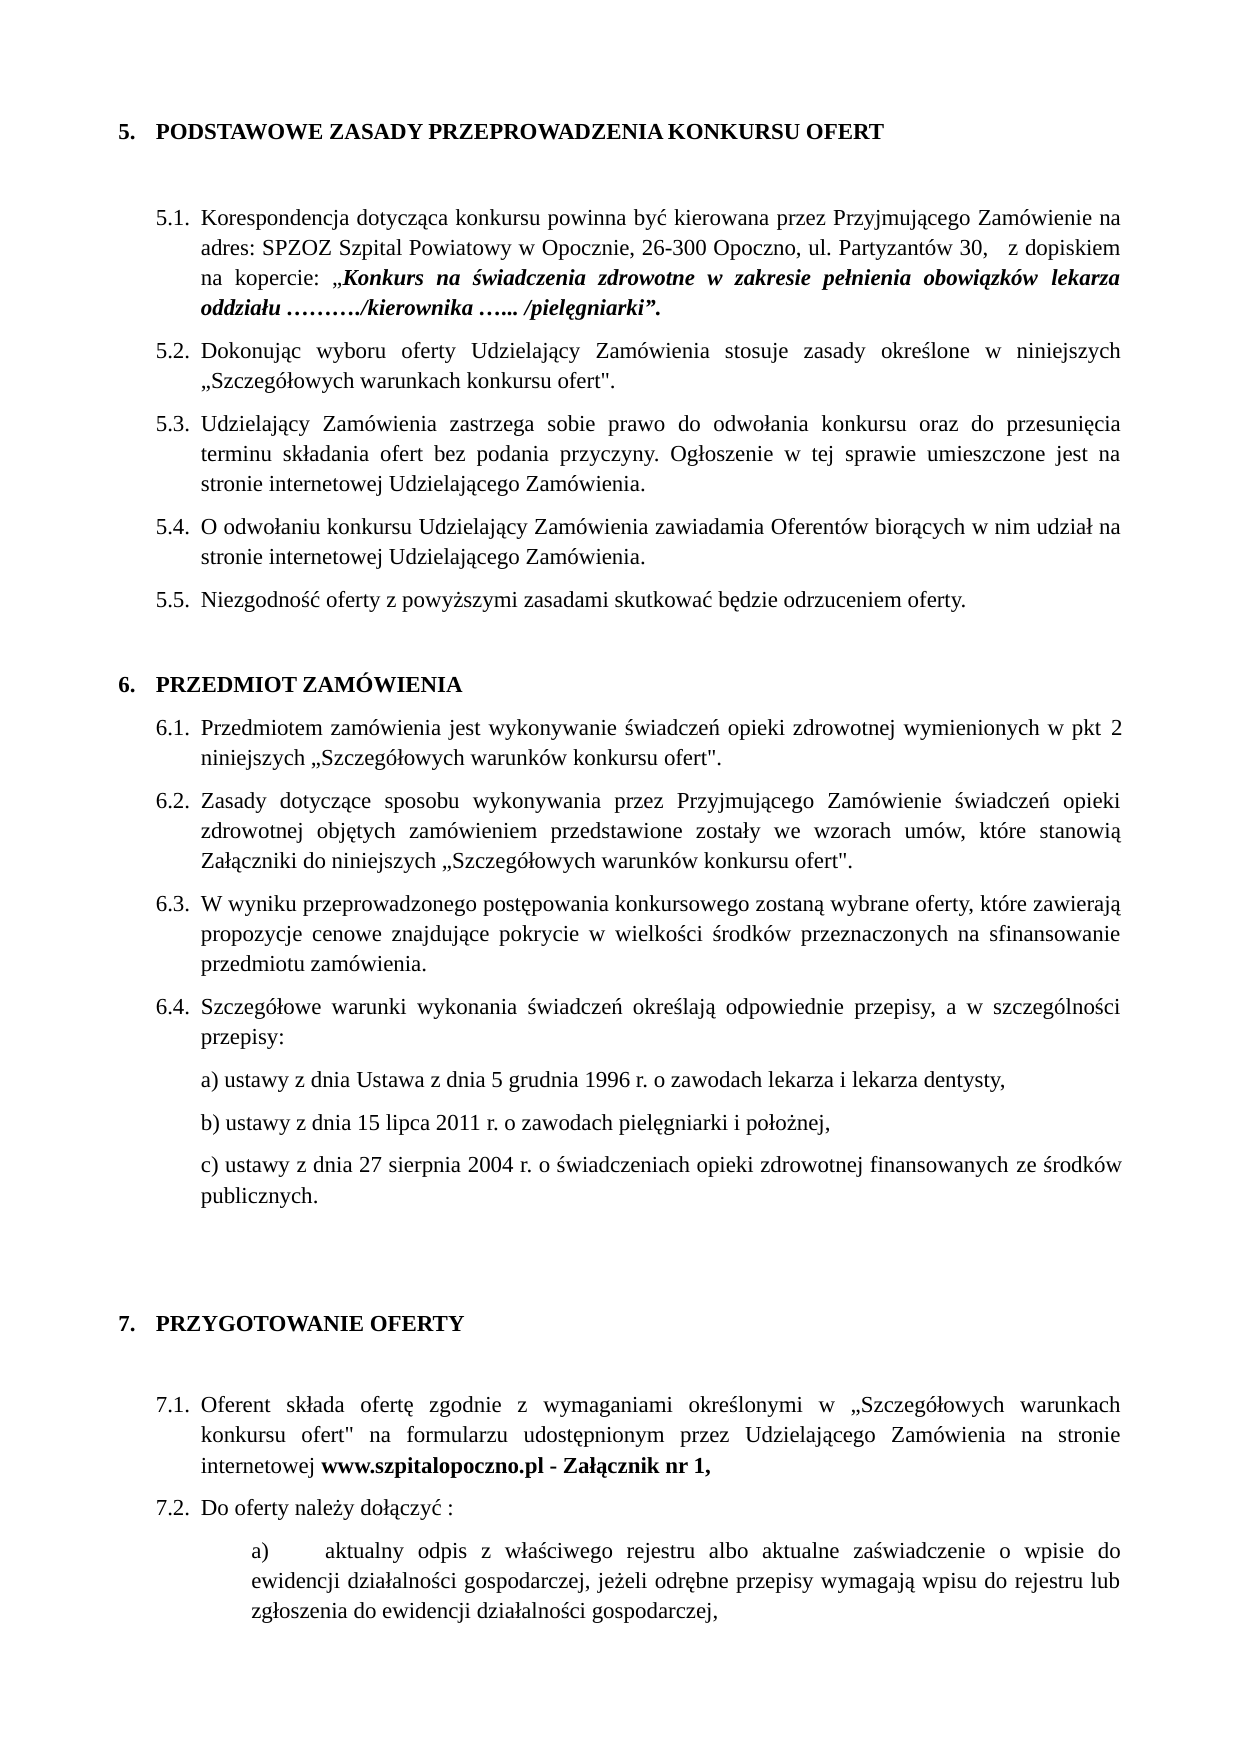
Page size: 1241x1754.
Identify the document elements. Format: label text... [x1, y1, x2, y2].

list Dokonując wyboru oferty Udzielający Zamówienia stosuje zasady określone w niniejszych „Szczegółowych warunkach konkursu ofert". [156, 337, 1122, 393]
list Szczegółowe warunki wykonania świadczeń określają odpowiednie przepisy, a w szczególności przepisy: [156, 993, 1122, 1050]
list Niezgodność oferty z powyższymi zasadami skutkować będzie odrzuceniem oferty. [156, 586, 1122, 612]
list Przedmiotem zamówienia jest wykonywanie świadczeń opieki zdrowotnej wymienionych w pkt 2 niniejszych „Szczegółowych warunków konkursu ofert". [156, 714, 1122, 771]
list a) ustawy z dnia Ustawa z dnia 5 grudnia 1996 r. o zawodach lekarza i lekarza dentysty, [156, 1066, 1122, 1092]
list Oferent składa ofertę zgodnie z wymaganiami określonymi w „Szczegółowych warunkach konkursu ofert" na formularzu udostępnionym przez Udzielającego Zamówienia na stronie internetowej www.szpitalopoczno.pl - Załącznik nr 1, [156, 1391, 1122, 1478]
list b) ustawy z dnia 15 lipca 2011 r. o zawodach pielęgniarki i położnej, [156, 1109, 1122, 1135]
list PODSTAWOWE ZASADY PRZEPROWADZENIA KONKURSU OFERT [118, 118, 1122, 144]
list W wyniku przeprowadzonego postępowania konkursowego zostaną wybrane oferty, które zawierają propozycje cenowe znajdujące pokrycie w wielkości środków przeznaczonych na sfinansowanie przedmiotu zamówienia. [156, 890, 1122, 977]
list aktualny odpis z właściwego rejestru albo aktualne zaświadczenie o wpisie do ewidencji działalności gospodarczej, jeżeli odrębne przepisy wymagają wpisu do rejestru lub zgłoszenia do ewidencji działalności gospodarczej, [251, 1537, 1122, 1624]
list PRZEDMIOT ZAMÓWIENIA [118, 671, 1122, 698]
list c) ustawy z dnia 27 sierpnia 2004 r. o świadczeniach opieki zdrowotnej finansowanych ze środków publicznych. [156, 1151, 1122, 1208]
list Zasady dotyczące sposobu wykonywania przez Przyjmującego Zamówienie świadczeń opieki zdrowotnej objętych zamówieniem przedstawione zostały we wzorach umów, które stanowią Załączniki do niniejszych „Szczegółowych warunków konkursu ofert". [156, 787, 1122, 874]
list Korespondencja dotycząca konkursu powinna być kierowana przez Przyjmującego Zamówienie na adres: SPZOZ Szpital Powiatowy w Opocznie, 26-300 Opoczno, ul. Partyzantów 30, z dopiskiem na kopercie: „Konkurs na świadczenia zdrowotne w zakresie pełnienia obowiązków lekarza oddziału ………./kierownika …... /pielęgniarki”. [156, 203, 1122, 321]
list PRZYGOTOWANIE OFERTY [118, 1310, 1122, 1336]
list Do oferty należy dołączyć : [156, 1494, 1122, 1521]
list O odwołaniu konkursu Udzielający Zamówienia zawiadamia Oferentów biorących w nim udział na stronie internetowej Udzielającego Zamówienia. [156, 513, 1122, 569]
list Udzielający Zamówienia zastrzega sobie prawo do odwołania konkursu oraz do przesunięcia terminu składania ofert bez podania przyczyny. Ogłoszenie w tej sprawie umieszczone jest na stronie internetowej Udzielającego Zamówienia. [156, 410, 1122, 497]
